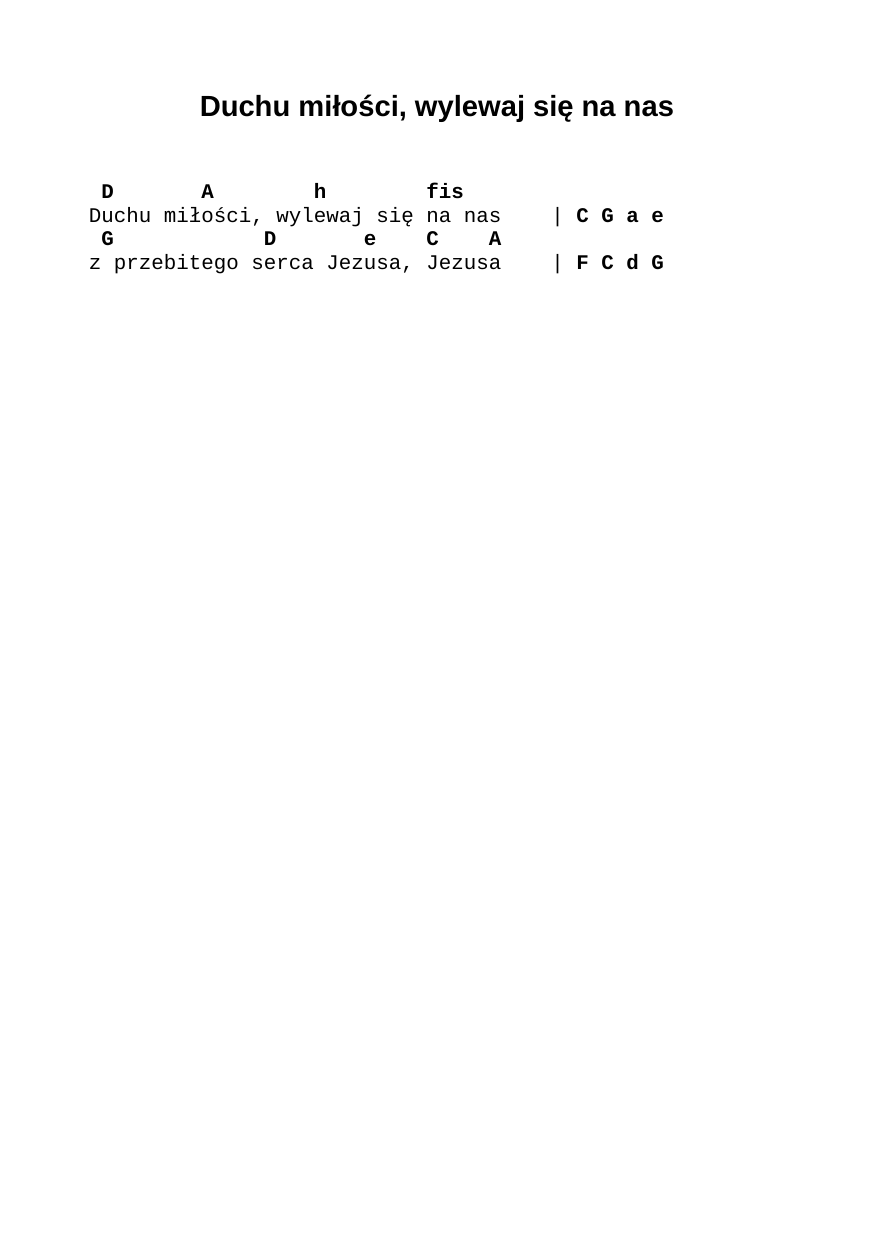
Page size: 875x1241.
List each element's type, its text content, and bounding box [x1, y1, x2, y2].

text G D e C A [88, 228, 786, 252]
text Duchu miłości, wylewaj się na nas | C G a e [88, 205, 786, 228]
text z przebitego serca Jezusa, Jezusa | F C d G [88, 252, 786, 276]
subtitle Duchu miłości, wylewaj się na nas [88, 88, 786, 122]
text D A h fis [88, 181, 786, 205]
